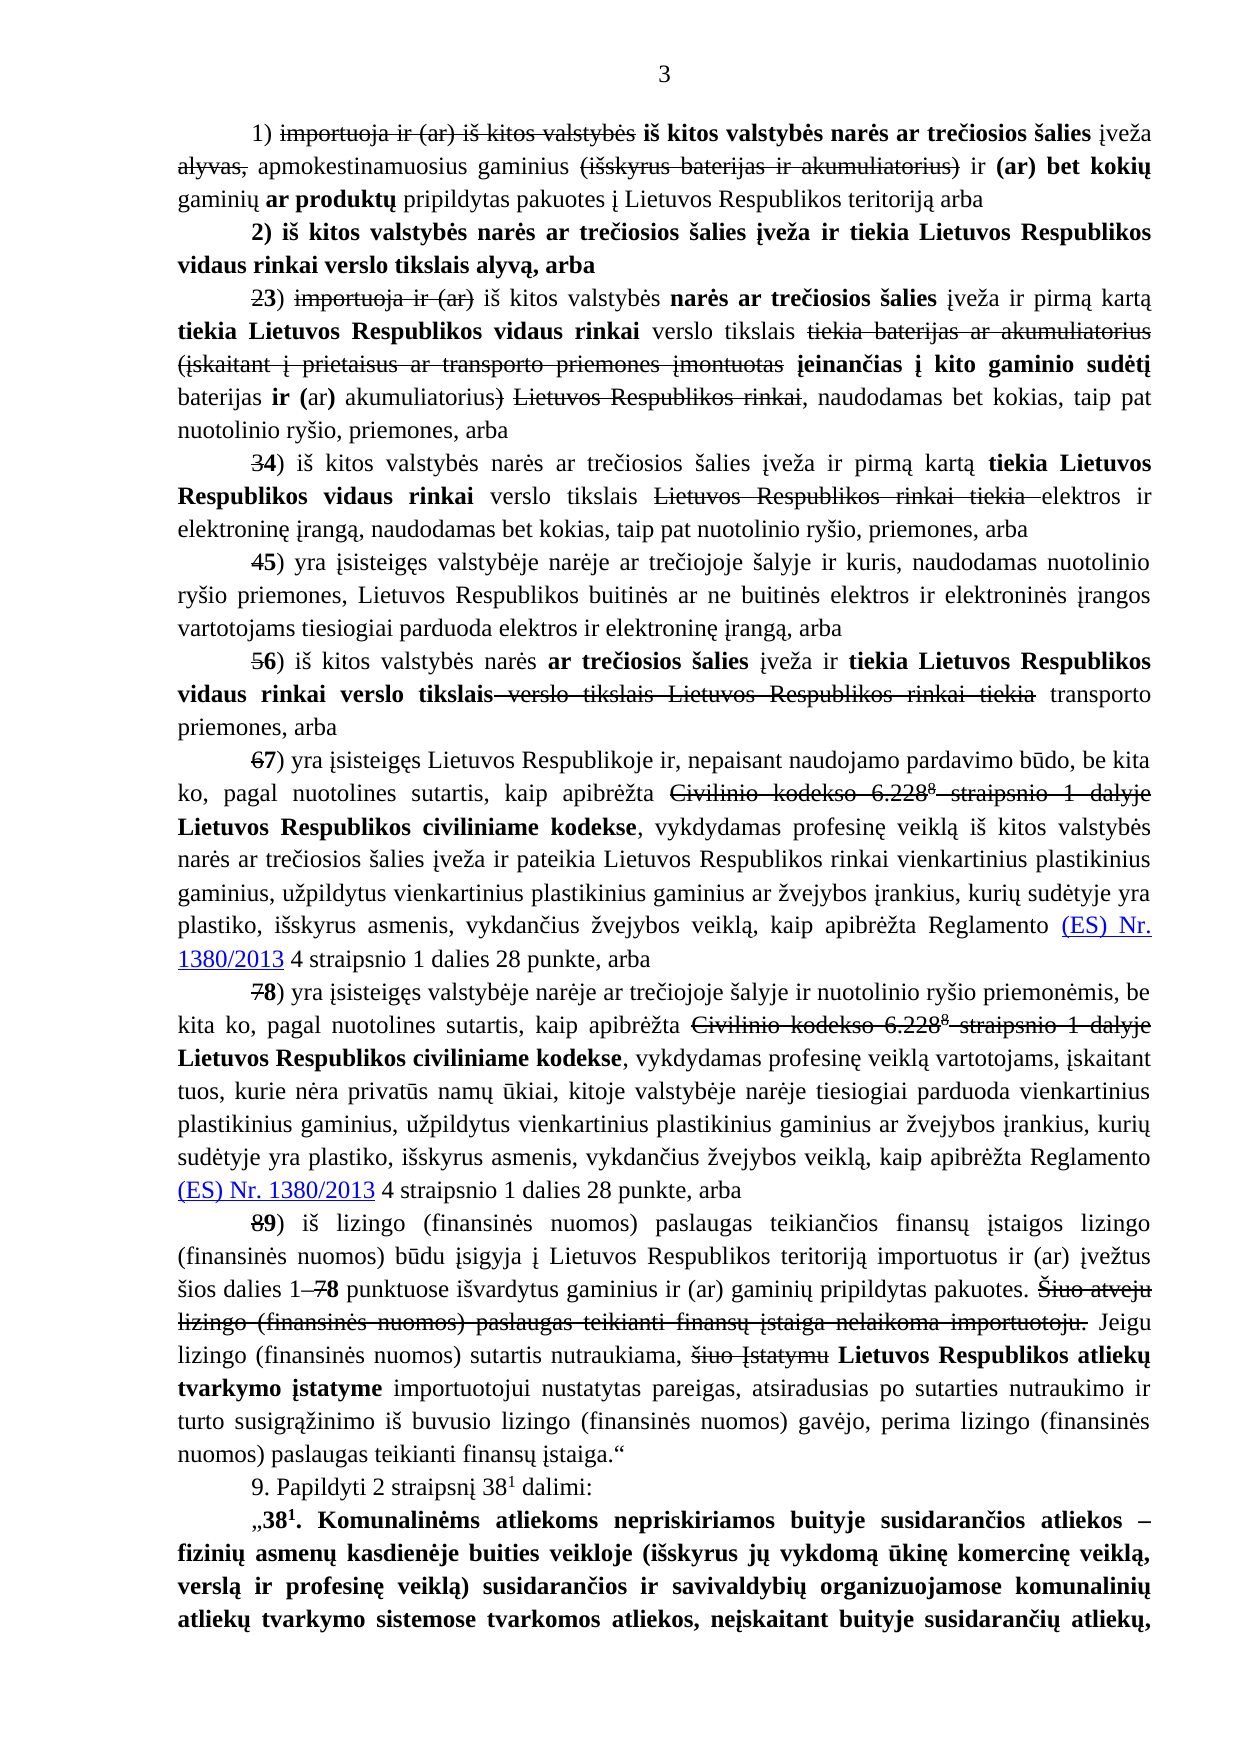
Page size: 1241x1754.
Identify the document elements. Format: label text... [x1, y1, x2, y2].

text 1) importuoja ir (ar) iš kitos valstybės iš kitos valstybės narės ar trečiosios šalies įveža alyvas, apmokestinamuosius gaminius (išskyrus baterijas ir akumuliatorius) ir (ar) bet kokių gaminių ar produktų pripildytas pakuotes į Lietuvos Respublikos teritoriją arba [177, 118, 1151, 213]
text „381. Komunalinėms atliekoms nepriskiriamos buityje susidarančios atliekos – fizinių asmenų kasdienėje buities veikloje (išskyrus jų vykdomą ūkinę komercinę veiklą, verslą ir profesinę veiklą) susidarančios ir savivaldybių organizuojamose komunalinių atliekų tvarkymo sistemose tvarkomos atliekos, neįskaitant buityje susidarančių atliekų, [177, 1505, 1151, 1633]
text 9. Papildyti 2 straipsnį 381 dalimi: [177, 1472, 1151, 1501]
text 34) iš kitos valstybės narės ar trečiosios šalies įveža ir pirmą kartą tiekia Lietuvos Respublikos vidaus rinkai verslo tikslais Lietuvos Respublikos rinkai tiekia elektros ir elektroninę įrangą, naudodamas bet kokias, taip pat nuotolinio ryšio, priemones, arba [177, 448, 1151, 543]
text 23) importuoja ir (ar) iš kitos valstybės narės ar trečiosios šalies įveža ir pirmą kartą tiekia Lietuvos Respublikos vidaus rinkai verslo tikslais tiekia baterijas ar akumuliatorius (įskaitant į prietaisus ar transporto priemones įmontuotas įeinančias į kito gaminio sudėtį baterijas ir (ar) akumuliatorius) Lietuvos Respublikos rinkai, naudodamas bet kokias, taip pat nuotolinio ryšio, priemones, arba [177, 283, 1151, 444]
text 45) yra įsisteigęs valstybėje narėje ar trečiojoje šalyje ir kuris, naudodamas nuotolinio ryšio priemones, Lietuvos Respublikos buitinės ar ne buitinės elektros ir elektroninės įrangos vartotojams tiesiogiai parduoda elektros ir elektroninę įrangą, arba [177, 547, 1151, 642]
text 2) iš kitos valstybės narės ar trečiosios šalies įveža ir tiekia Lietuvos Respublikos vidaus rinkai verslo tikslais alyvą, arba [177, 217, 1151, 279]
text 56) iš kitos valstybės narės ar trečiosios šalies įveža ir tiekia Lietuvos Respublikos vidaus rinkai verslo tikslais verslo tikslais Lietuvos Respublikos rinkai tiekia transporto priemones, arba [177, 646, 1151, 741]
text 78) yra įsisteigęs valstybėje narėje ar trečiojoje šalyje ir nuotolinio ryšio priemonėmis, be kita ko, pagal nuotolines sutartis, kaip apibrėžta Civilinio kodekso 6.2288 straipsnio 1 dalyje Lietuvos Respublikos civiliniame kodekse, vykdydamas profesinę veiklą vartotojams, įskaitant tuos, kurie nėra privatūs namų ūkiai, kitoje valstybėje narėje tiesiogiai parduoda vienkartinius plastikinius gaminius, užpildytus vienkartinius plastikinius gaminius ar žvejybos įrankius, kurių sudėtyje yra plastiko, išskyrus asmenis, vykdančius žvejybos veiklą, kaip apibrėžta Reglamento (ES) Nr. 1380/2013 4 straipsnio 1 dalies 28 punkte, arba [177, 977, 1151, 1203]
text 89) iš lizingo (finansinės nuomos) paslaugas teikiančios finansų įstaigos lizingo (finansinės nuomos) būdu įsigyja į Lietuvos Respublikos teritoriją importuotus ir (ar) įvežtus šios dalies 1–78 punktuose išvardytus gaminius ir (ar) gaminių pripildytas pakuotes. Šiuo atveju lizingo (finansinės nuomos) paslaugas teikianti finansų įstaiga nelaikoma importuotoju. Jeigu lizingo (finansinės nuomos) sutartis nutraukiama, šiuo Įstatymu Lietuvos Respublikos atliekų tvarkymo įstatyme importuotojui nustatytas pareigas, atsiradusias po sutarties nutraukimo ir turto susigrąžinimo iš buvusio lizingo (finansinės nuomos) gavėjo, perima lizingo (finansinės nuomos) paslaugas teikianti finansų įstaiga.“ [177, 1208, 1151, 1468]
text 67) yra įsisteigęs Lietuvos Respublikoje ir, nepaisant naudojamo pardavimo būdo, be kita ko, pagal nuotolines sutartis, kaip apibrėžta Civilinio kodekso 6.2288 straipsnio 1 dalyje Lietuvos Respublikos civiliniame kodekse, vykdydamas profesinę veiklą iš kitos valstybės narės ar trečiosios šalies įveža ir pateikia Lietuvos Respublikos rinkai vienkartinius plastikinius gaminius, užpildytus vienkartinius plastikinius gaminius ar žvejybos įrankius, kurių sudėtyje yra plastiko, išskyrus asmenis, vykdančius žvejybos veiklą, kaip apibrėžta Reglamento (ES) Nr. 1380/2013 4 straipsnio 1 dalies 28 punkte, arba [177, 746, 1151, 972]
